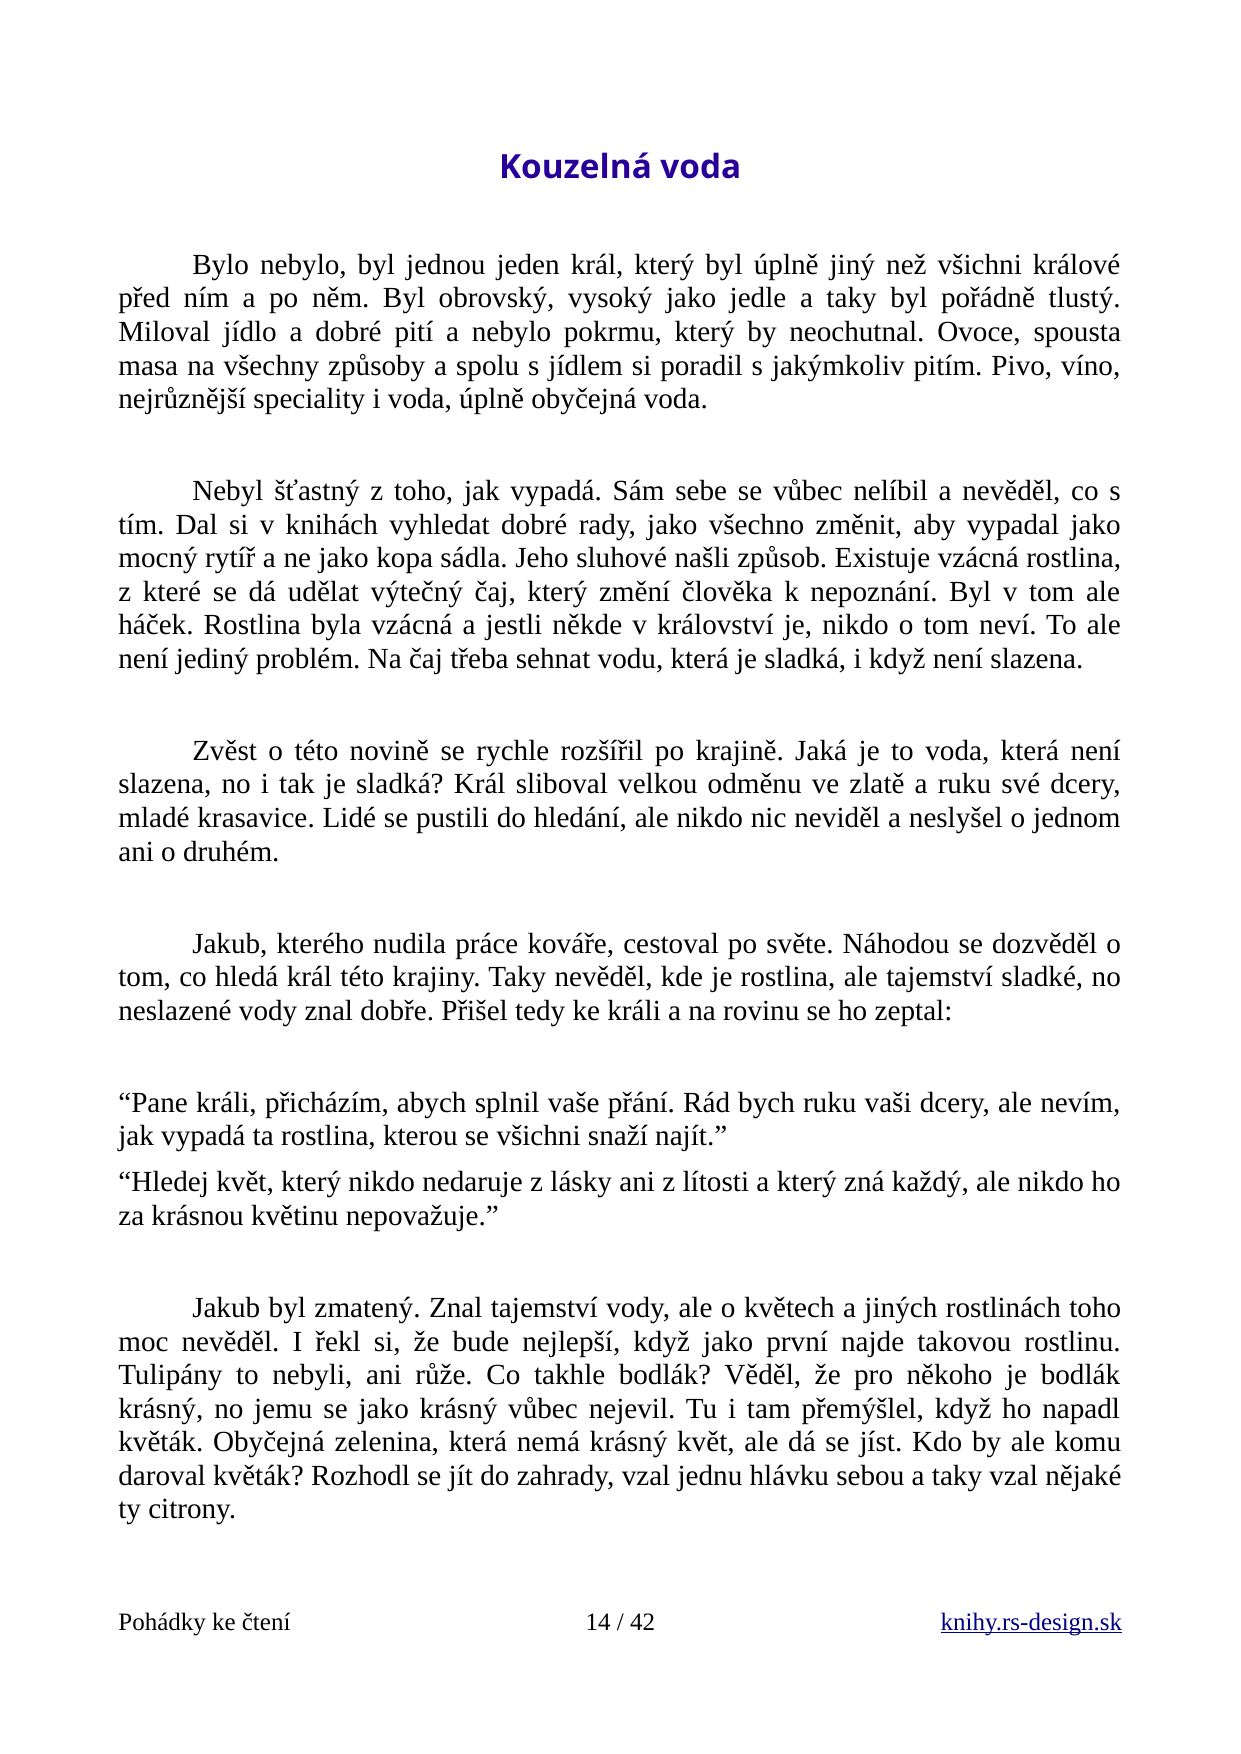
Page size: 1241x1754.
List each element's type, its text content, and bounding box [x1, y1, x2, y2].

text “Hledej květ, který nikdo nedaruje z lásky ani z lítosti a který zná každý, ale nikdo ho za krásnou květinu nepovažuje.” [118, 1164, 1122, 1232]
text “Pane králi, přicházím, abych splnil vaše přání. Rád bych ruku vaši dcery, ale nevím, jak vypadá ta rostlina, kterou se všichni snaží najít.” [118, 1085, 1122, 1152]
text Jakub, kterého nudila práce kováře, cestoval po světe. Náhodou se dozvěděl o tom, co hledá král této krajiny. Taky nevěděl, kde je rostlina, ale tajemství sladké, no neslazené vody znal dobře. Přišel tedy ke králi a na rovinu se ho zeptal: [118, 926, 1122, 1026]
text Jakub byl zmatený. Znal tajemství vody, ale o květech a jiných rostlinách toho moc nevěděl. I řekl si, že bude nejlepší, když jako první najde takovou rostlinu. Tulipány to nebyli, ani růže. Co takhle bodlák? Věděl, že pro někoho je bodlák krásný, no jemu se jako krásný vůbec nejevil. Tu i tam přemýšlel, když ho napadl květák. Obyčejná zelenina, která nemá krásný květ, ale dá se jíst. Kdo by ale komu daroval květák? Rozhodl se jít do zahrady, vzal jednu hlávku sebou a taky vzal nějaké ty citrony. [118, 1290, 1122, 1525]
text Bylo nebylo, byl jednou jeden král, který byl úplně jiný než všichni králové před ním a po něm. Byl obrovský, vysoký jako jedle a taky byl pořádně tlustý. Miloval jídlo a dobré pití a nebylo pokrmu, který by neochutnal. Ovoce, spousta masa na všechny způsoby a spolu s jídlem si poradil s jakýmkoliv pitím. Pivo, víno, nejrůznější speciality i voda, úplně obyčejná voda. [118, 247, 1122, 415]
text Nebyl šťastný z toho, jak vypadá. Sám sebe se vůbec nelíbil a nevěděl, co s tím. Dal si v knihách vyhledat dobré rady, jako všechno změnit, aby vypadal jako mocný rytíř a ne jako kopa sádla. Jeho sluhové našli způsob. Existuje vzácná rostlina, z které se dá udělat výtečný čaj, který změní člověka k nepoznání. Byl v tom ale háček. Rostlina byla vzácná a jestli někde v království je, nikdo o tom neví. To ale není jediný problém. Na čaj třeba sehnat vodu, která je sladká, i když není slazena. [118, 473, 1122, 674]
text Zvěst o této novině se rychle rozšířil po krajině. Jaká je to voda, která není slazena, no i tak je sladká? Král sliboval velkou odměnu ve zlatě a ruku své dcery, mladé krasavice. Lidé se pustili do hledání, ale nikdo nic neviděl a neslyšel o jednom ani o druhém. [118, 733, 1122, 867]
subtitle Kouzelná voda [118, 143, 1122, 188]
